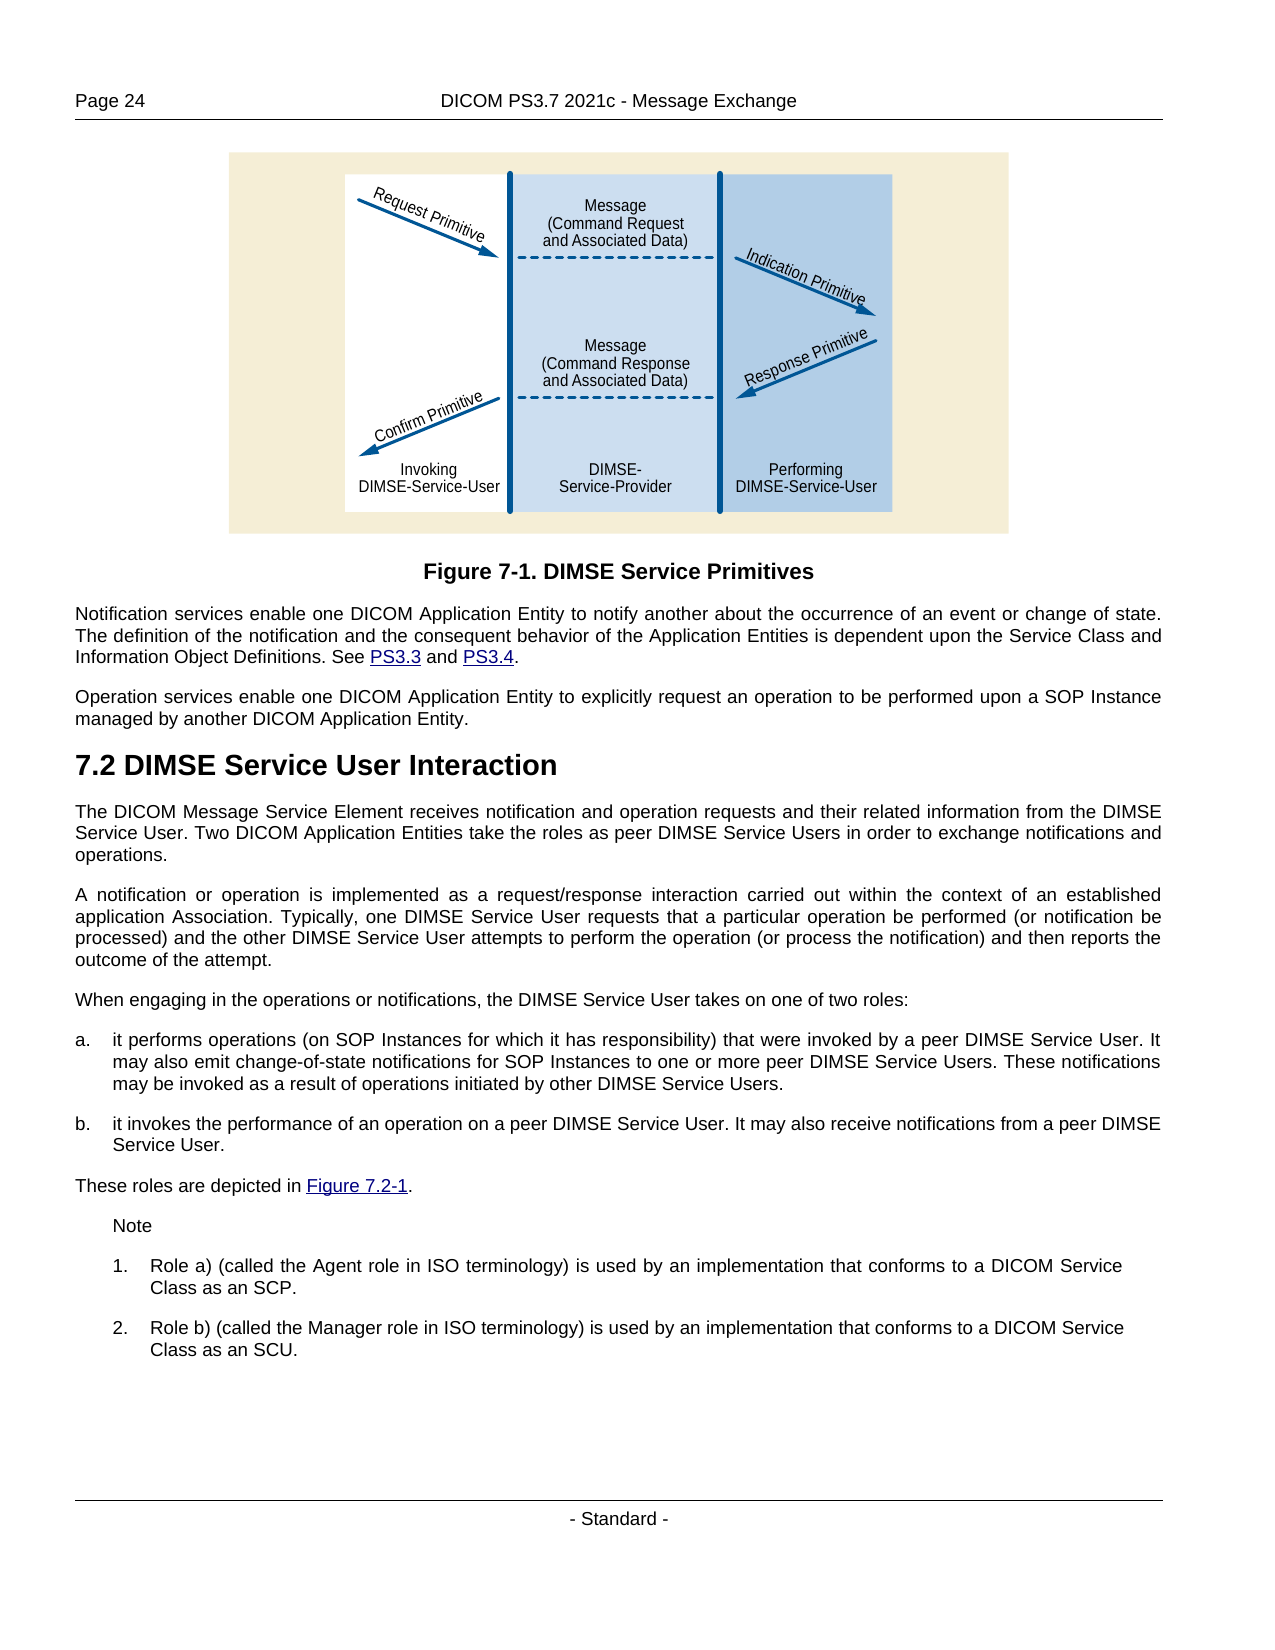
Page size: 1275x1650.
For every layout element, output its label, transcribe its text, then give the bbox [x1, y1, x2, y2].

text A notification or operation is implemented as a request/response interaction carried out within the context of an established application Association. Typically, one DIMSE Service User requests that a particular operation be performed (or notification be processed) and the other DIMSE Service User attempts to perform the operation (or process the notification) and then reports the outcome of the attempt. [75, 884, 1162, 970]
text 2. Role b) (called the Manager role in ISO terminology) is used by an implementation that conforms to a DICOM Service Class as an SCU. [112, 1317, 1125, 1360]
text The DICOM Message Service Element receives notification and operation requests and their related information from the DIMSE Service User. Two DICOM Application Entities take the roles as peer DIMSE Service Users in order to exchange notifications and operations. [75, 801, 1162, 865]
text 7.2 DIMSE Service User Interaction [75, 748, 1162, 782]
text When engaging in the operations or notifications, the DIMSE Service User takes on one of two roles: [75, 989, 1162, 1011]
text Operation services enable one DICOM Application Entity to explicitly request an operation to be performed upon a SOP Instance managed by another DICOM Application Entity. [75, 686, 1162, 729]
text b. it invokes the performance of an operation on a peer DIMSE Service User. It may also receive notifications from a peer DIMSE Service User. [75, 1113, 1162, 1156]
text Figure 7-1. DIMSE Service Primitives [75, 558, 1162, 584]
text Note [112, 1215, 1125, 1236]
text 1. Role a) (called the Agent role in ISO terminology) is used by an implementation that conforms to a DICOM Service Class as an SCP. [112, 1255, 1125, 1298]
text Notification services enable one DICOM Application Entity to notify another about the occurrence of an event or change of state. The definition of the notification and the consequent behavior of the Application Entities is dependent upon the Service Class and Information Object Definitions. See PS3.3 and PS3.4. [75, 603, 1162, 668]
text These roles are depicted in Figure 7.2-1. [75, 1174, 1162, 1196]
text a. it performs operations (on SOP Instances for which it has responsibility) that were invoked by a peer DIMSE Service User. It may also emit change-of-state notifications for SOP Instances to one or more peer DIMSE Service Users. These notifications may be invoked as a result of operations initiated by other DIMSE Service Users. [75, 1029, 1162, 1094]
